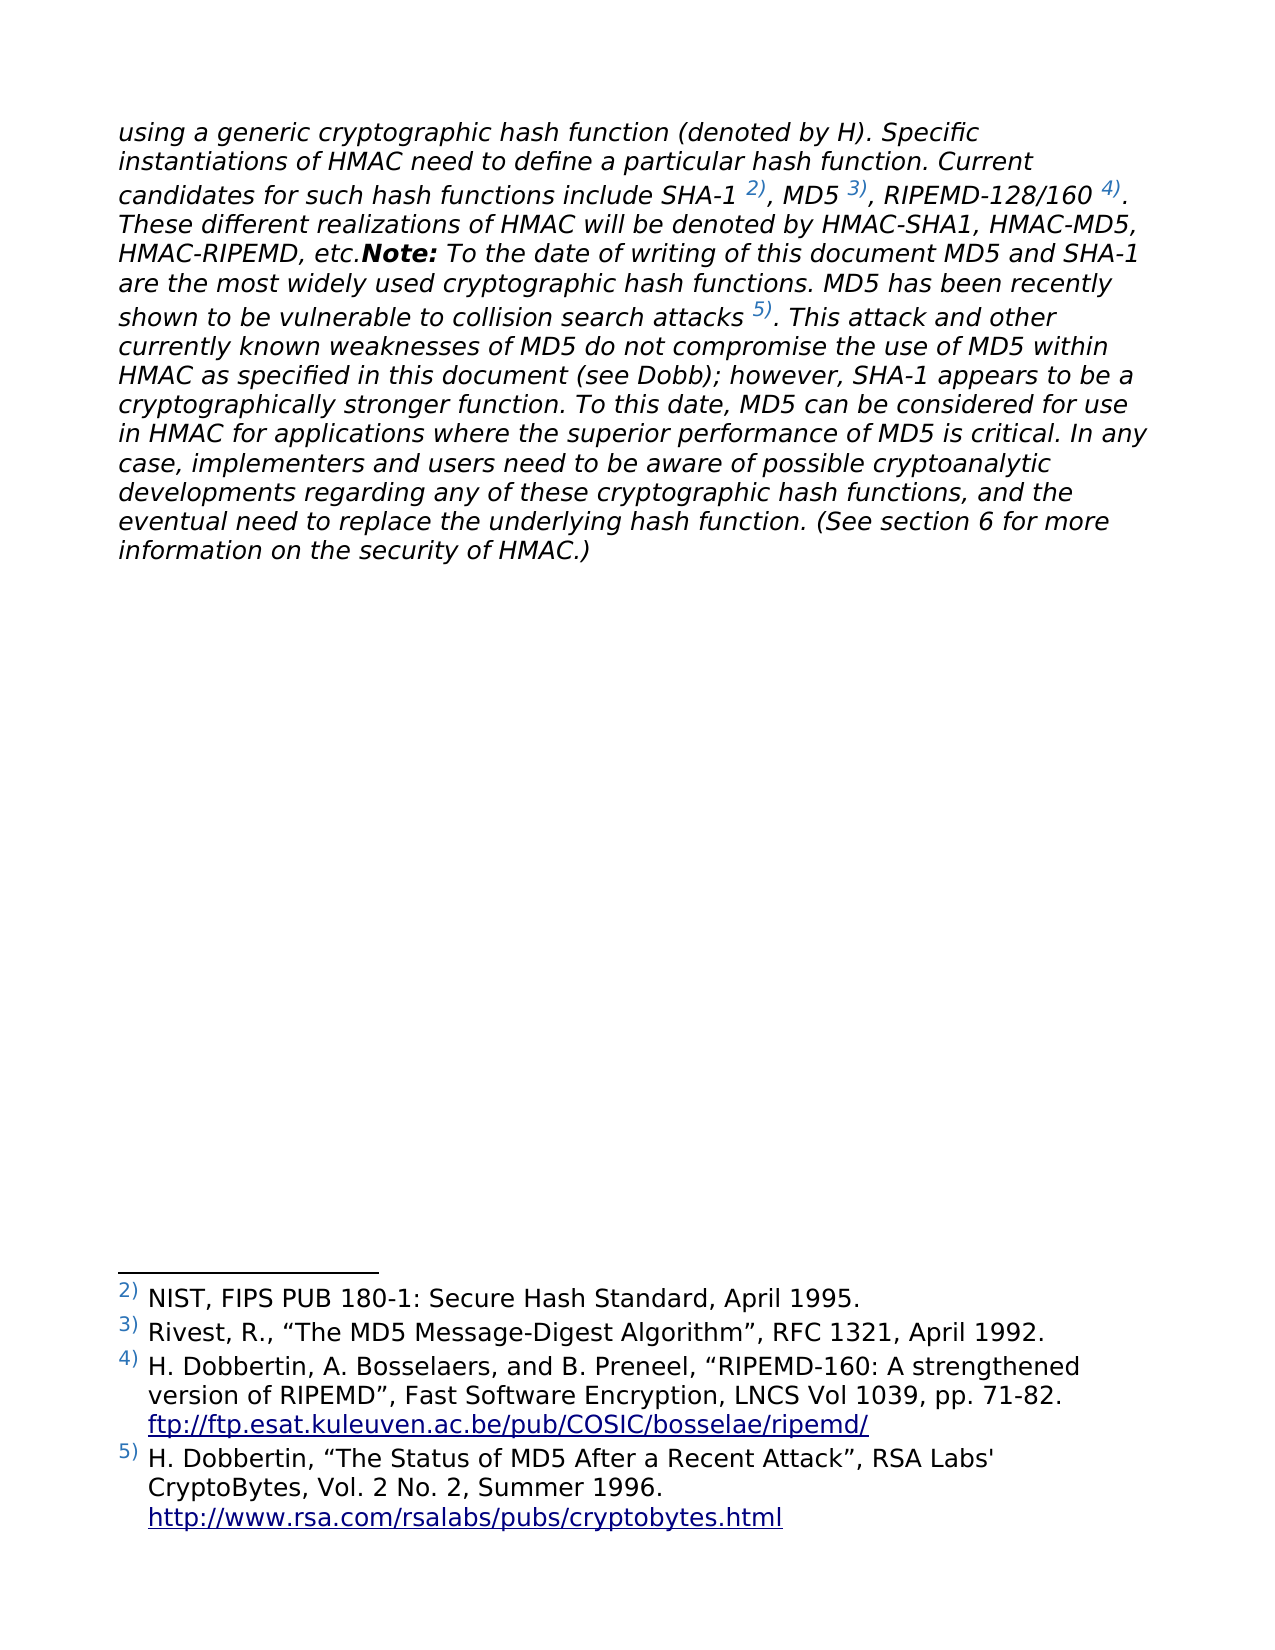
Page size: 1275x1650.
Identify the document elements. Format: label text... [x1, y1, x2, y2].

text using a generic cryptographic hash function (denoted by H). Specific instantiations of HMAC need to define a particular hash function. Current candidates for such hash functions include SHA-1 , MD5 , RIPEMD-128/160 . These different realizations of HMAC will be denoted by HMAC-SHA1, HMAC-MD5, HMAC-RIPEMD, etc.Note: To the date of writing of this document MD5 and SHA-1 are the most widely used cryptographic hash functions. MD5 has been recently shown to be vulnerable to collision search attacks . This attack and other currently known weaknesses of MD5 do not compromise the use of MD5 within HMAC as specified in this document (see Dobb); however, SHA-1 appears to be a cryptographically stronger function. To this date, MD5 can be considered for use in HMAC for applications where the superior performance of MD5 is critical. In any case, implementers and users need to be aware of possible cryptoanalytic developments regarding any of these cryptographic hash functions, and the eventual need to replace the underlying hash function. (See section 6 for more information on the security of HMAC.) [118, 118, 1157, 565]
text H. Dobbertin, “The Status of MD5 After a Recent Attack”, RSA Labs' CryptoBytes, Vol. 2 No. 2, Summer 1996. http://www.rsa.com/rsalabs/pubs/cryptobytes.html [118, 1439, 1157, 1532]
text NIST, FIPS PUB 180-1: Secure Hash Standard, April 1995. [118, 1279, 1157, 1313]
text Rivest, R., “The MD5 Message-Digest Algorithm”, RFC 1321, April 1992. [118, 1313, 1157, 1347]
text H. Dobbertin, A. Bosselaers, and B. Preneel, “RIPEMD-160: A strengthened version of RIPEMD”, Fast Software Encryption, LNCS Vol 1039, pp. 71-82. ftp://ftp.esat.kuleuven.ac.be/pub/COSIC/bosselae/ripemd/ [118, 1347, 1157, 1439]
